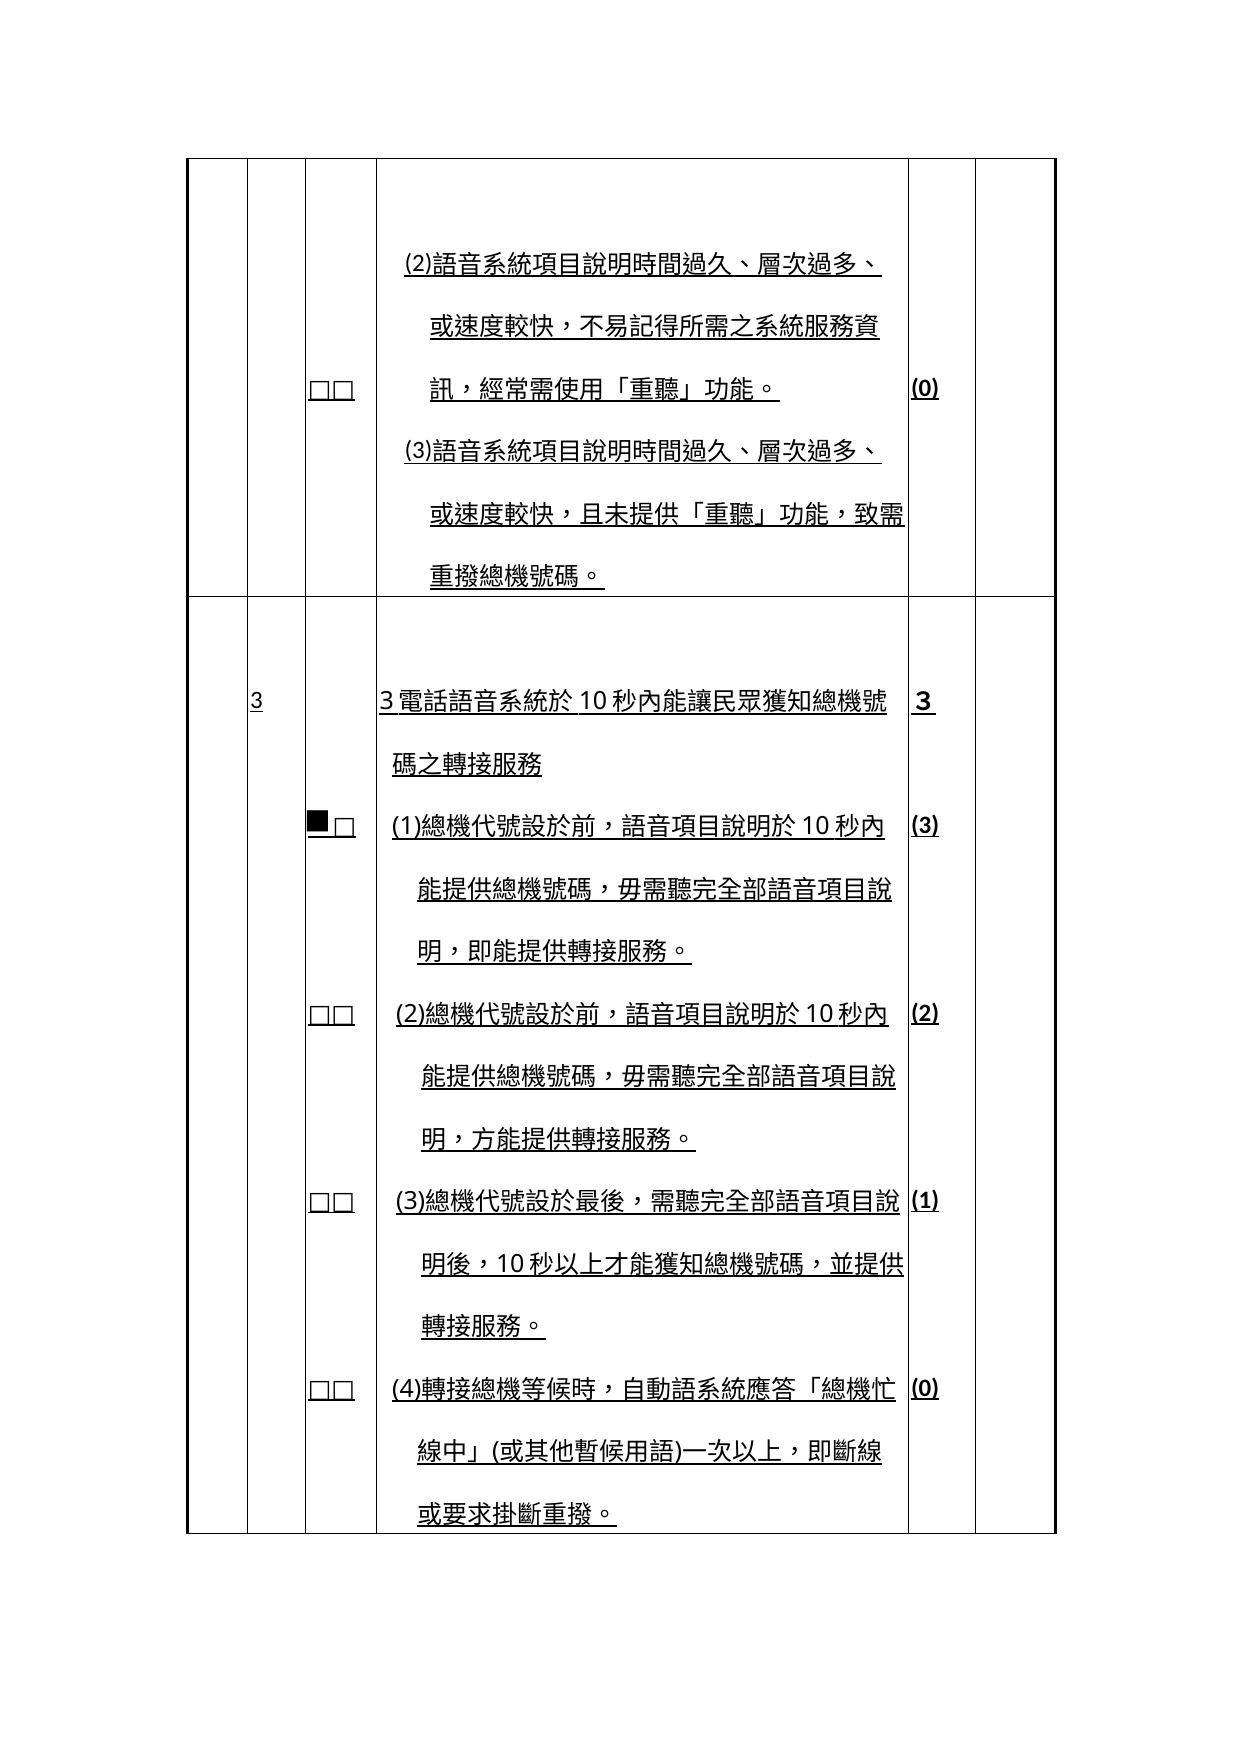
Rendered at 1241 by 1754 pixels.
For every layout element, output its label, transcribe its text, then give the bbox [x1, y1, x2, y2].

table_cell □ □□ □□ □□ [306, 597, 376, 1533]
table_cell [976, 159, 1054, 596]
table_cell □□ [306, 159, 376, 596]
table_cell [189, 597, 247, 1533]
table_cell (2)語音系統項目說明時間過久、層次過多、或速度較快，不易記得所需之系統服務資訊，經常需使用「重聽」功能。 (3)語音系統項目說明時間過久、層次過多、或速度較快，且未提供「重聽」功能，致需重撥總機號碼。 [377, 159, 908, 596]
table_cell (0) [909, 159, 975, 596]
table_cell 3 [248, 597, 305, 1533]
table_cell ３ (3) (2) (1) (0) [909, 597, 975, 1533]
table_cell [189, 159, 247, 596]
table_cell [976, 597, 1054, 1533]
table_cell [248, 159, 305, 596]
table_cell 3電話語音系統於10秒內能讓民眾獲知總機號碼之轉接服務 (1)總機代號設於前，語音項目說明於10秒內能提供總機號碼，毋需聽完全部語音項目說明，即能提供轉接服務。 (2)總機代號設於前，語音項目說明於10秒內能提供總機號碼，毋需聽完全部語音項目說明，方能提供轉接服務。 (3)總機代號設於最後，需聽完全部語音項目說明後，10秒以上才能獲知總機號碼，並提供轉接服務。 (4)轉接總機等候時，自動語系統應答「總機忙線中」(或其他暫候用語)一次以上，即斷線或要求掛斷重撥。 [377, 597, 908, 1533]
